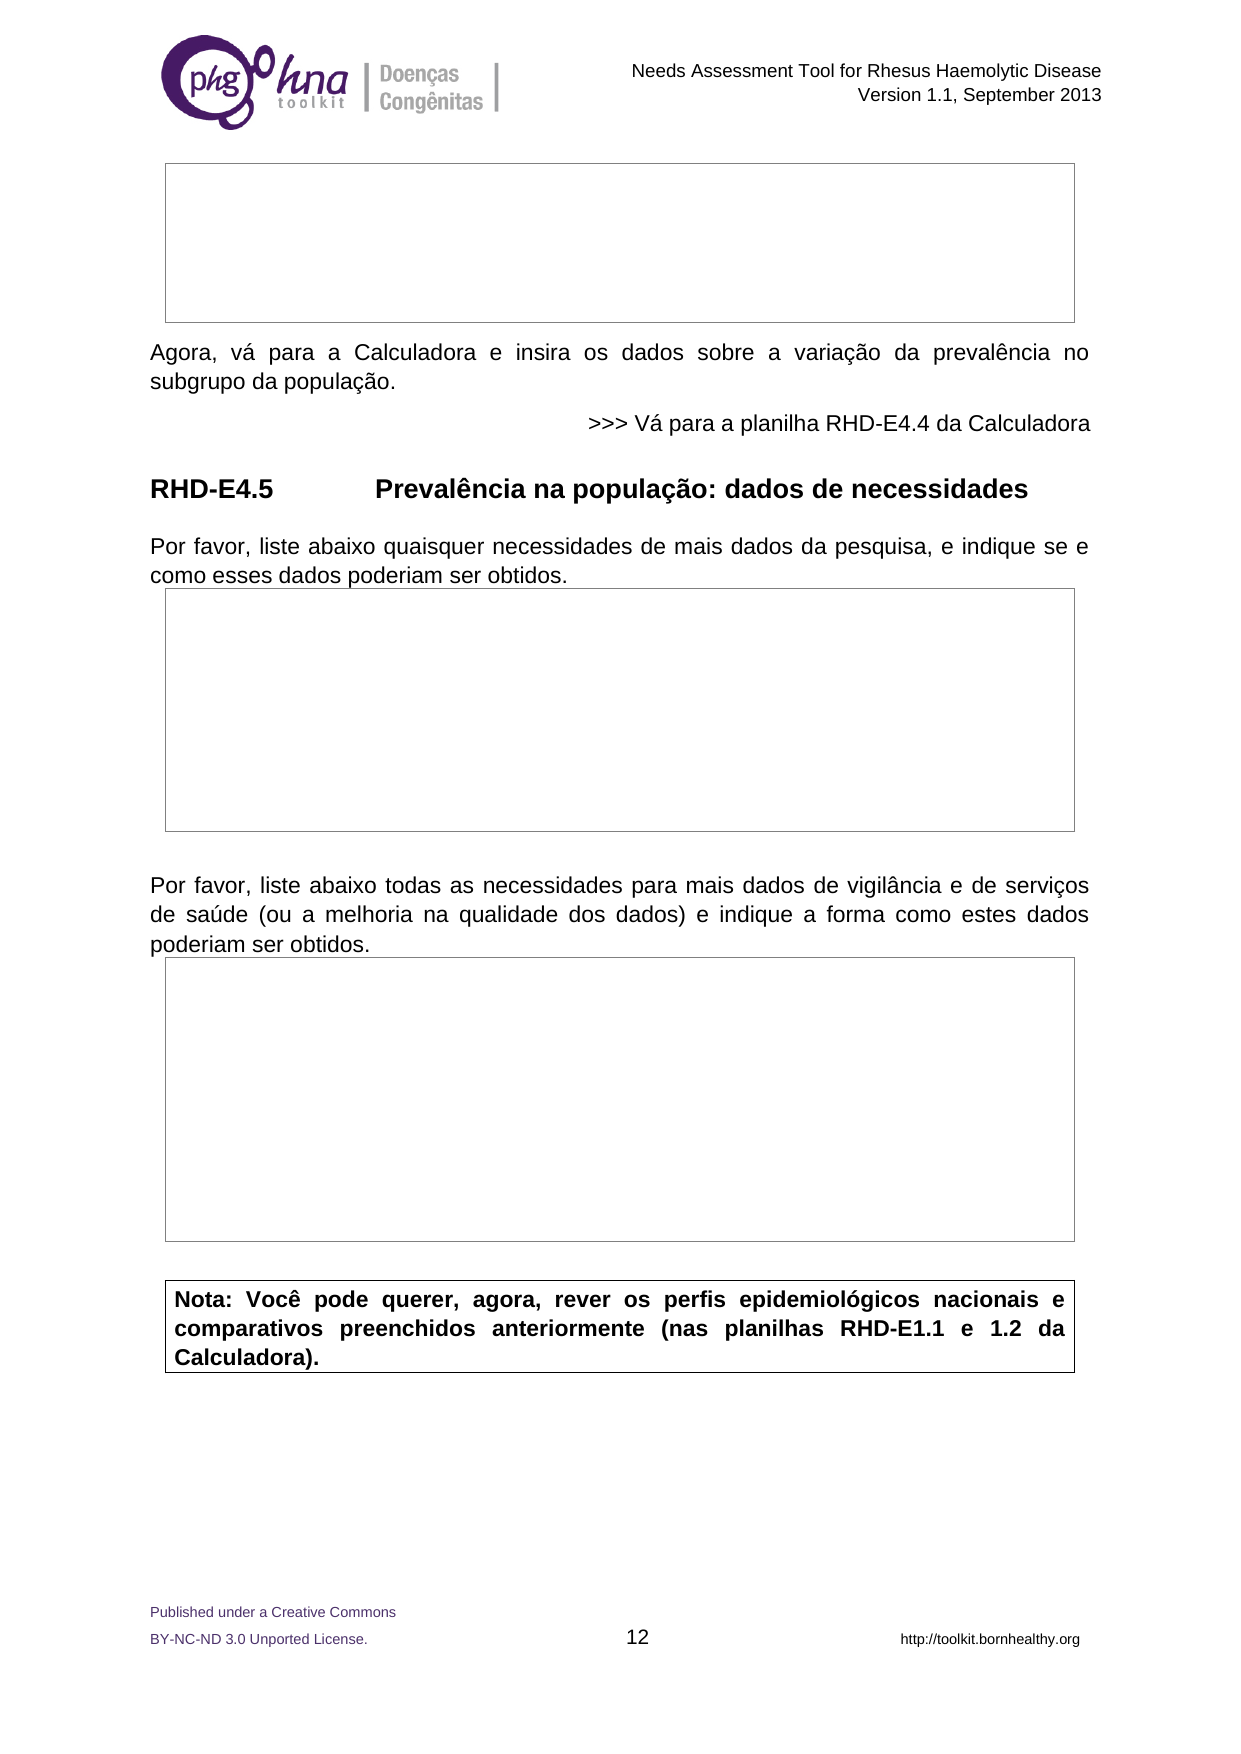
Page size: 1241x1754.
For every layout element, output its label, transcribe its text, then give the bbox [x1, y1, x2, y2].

subtitle Por favor, liste abaixo todas as necessidades para mais dados de vigilância e de serviços de saúde (ou a melhoria na qualidade dos dados) e indique a forma como estes dados poderiam ser obtidos. [150, 869, 1090, 957]
text Agora, vá para a Calculadora e insira os dados sobre a variação da prevalência no subgrupo da população. [150, 336, 1090, 394]
subtitle Por favor, liste abaixo quaisquer necessidades de mais dados da pesquisa, e indique se e como esses dados poderiam ser obtidos. [150, 530, 1090, 588]
subtitle RHD-E4.5 Prevalência na população: dados de necessidades [150, 473, 1090, 505]
text Nota: Você pode querer, agora, rever os perfis epidemiológicos nacionais e comparativos preenchidos anteriormente (nas planilhas RHD-E1.1 e 1.2 da Calculadora). [166, 1281, 1074, 1372]
text >>> Vá para a planilha RHD-E4.4 da Calculadora [150, 407, 1090, 436]
